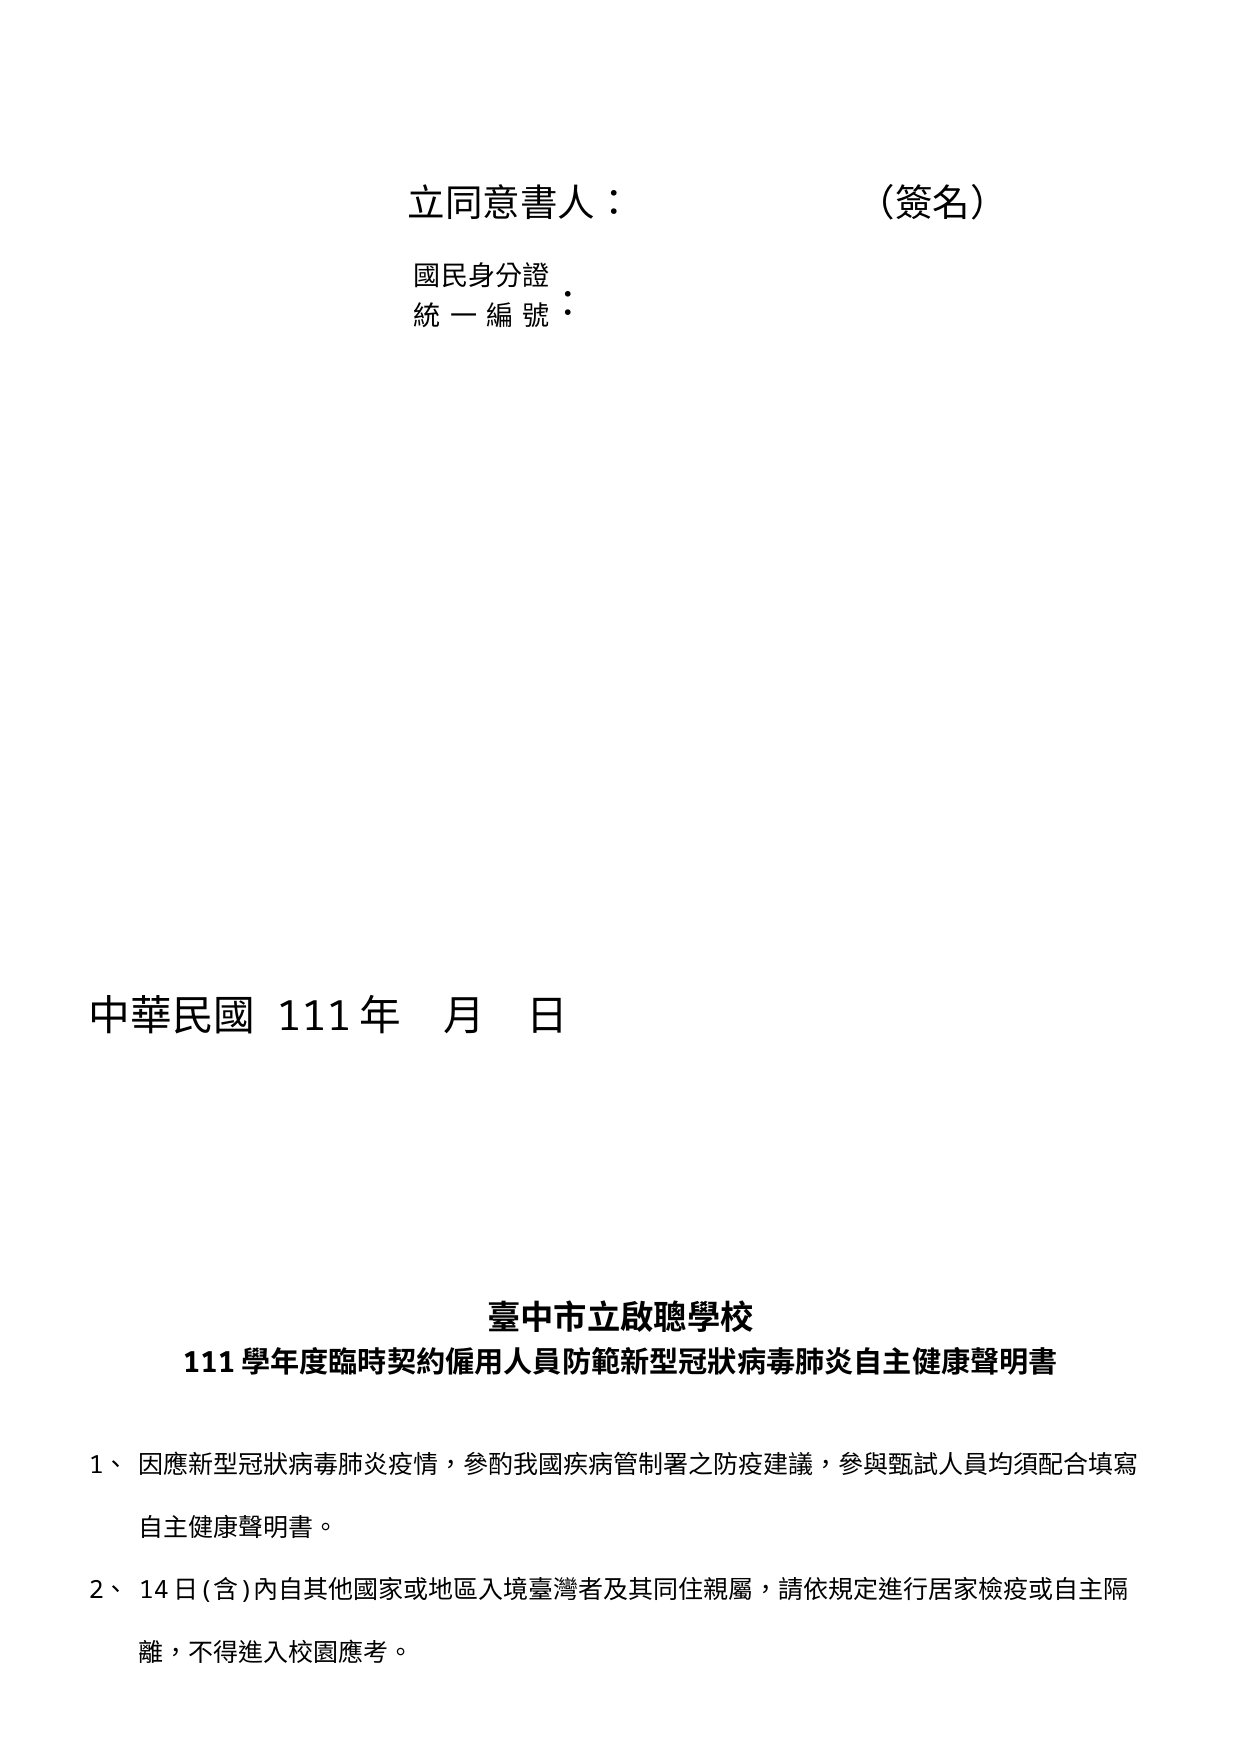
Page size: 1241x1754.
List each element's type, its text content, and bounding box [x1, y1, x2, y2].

text 臺中市立啟聰學校 [89, 1291, 1152, 1339]
list 14日(含)內自其他國家或地區入境臺灣者及其同住親屬，請依規定進行居家檢疫或自主隔離，不得進入校園應考。 [89, 1546, 1152, 1671]
text 立同意書人： （簽名） [89, 158, 1152, 221]
text 國民身分證統一編號： [89, 221, 1152, 346]
list 因應新型冠狀病毒肺炎疫情，參酌我國疾病管制署之防疫建議，參與甄試人員均須配合填寫自主健康聲明書。 [89, 1421, 1152, 1546]
text 111學年度臨時契約僱用人員防範新型冠狀病毒肺炎自主健康聲明書 [89, 1339, 1152, 1381]
text 中華民國 111年 月 日 [89, 971, 1152, 1033]
